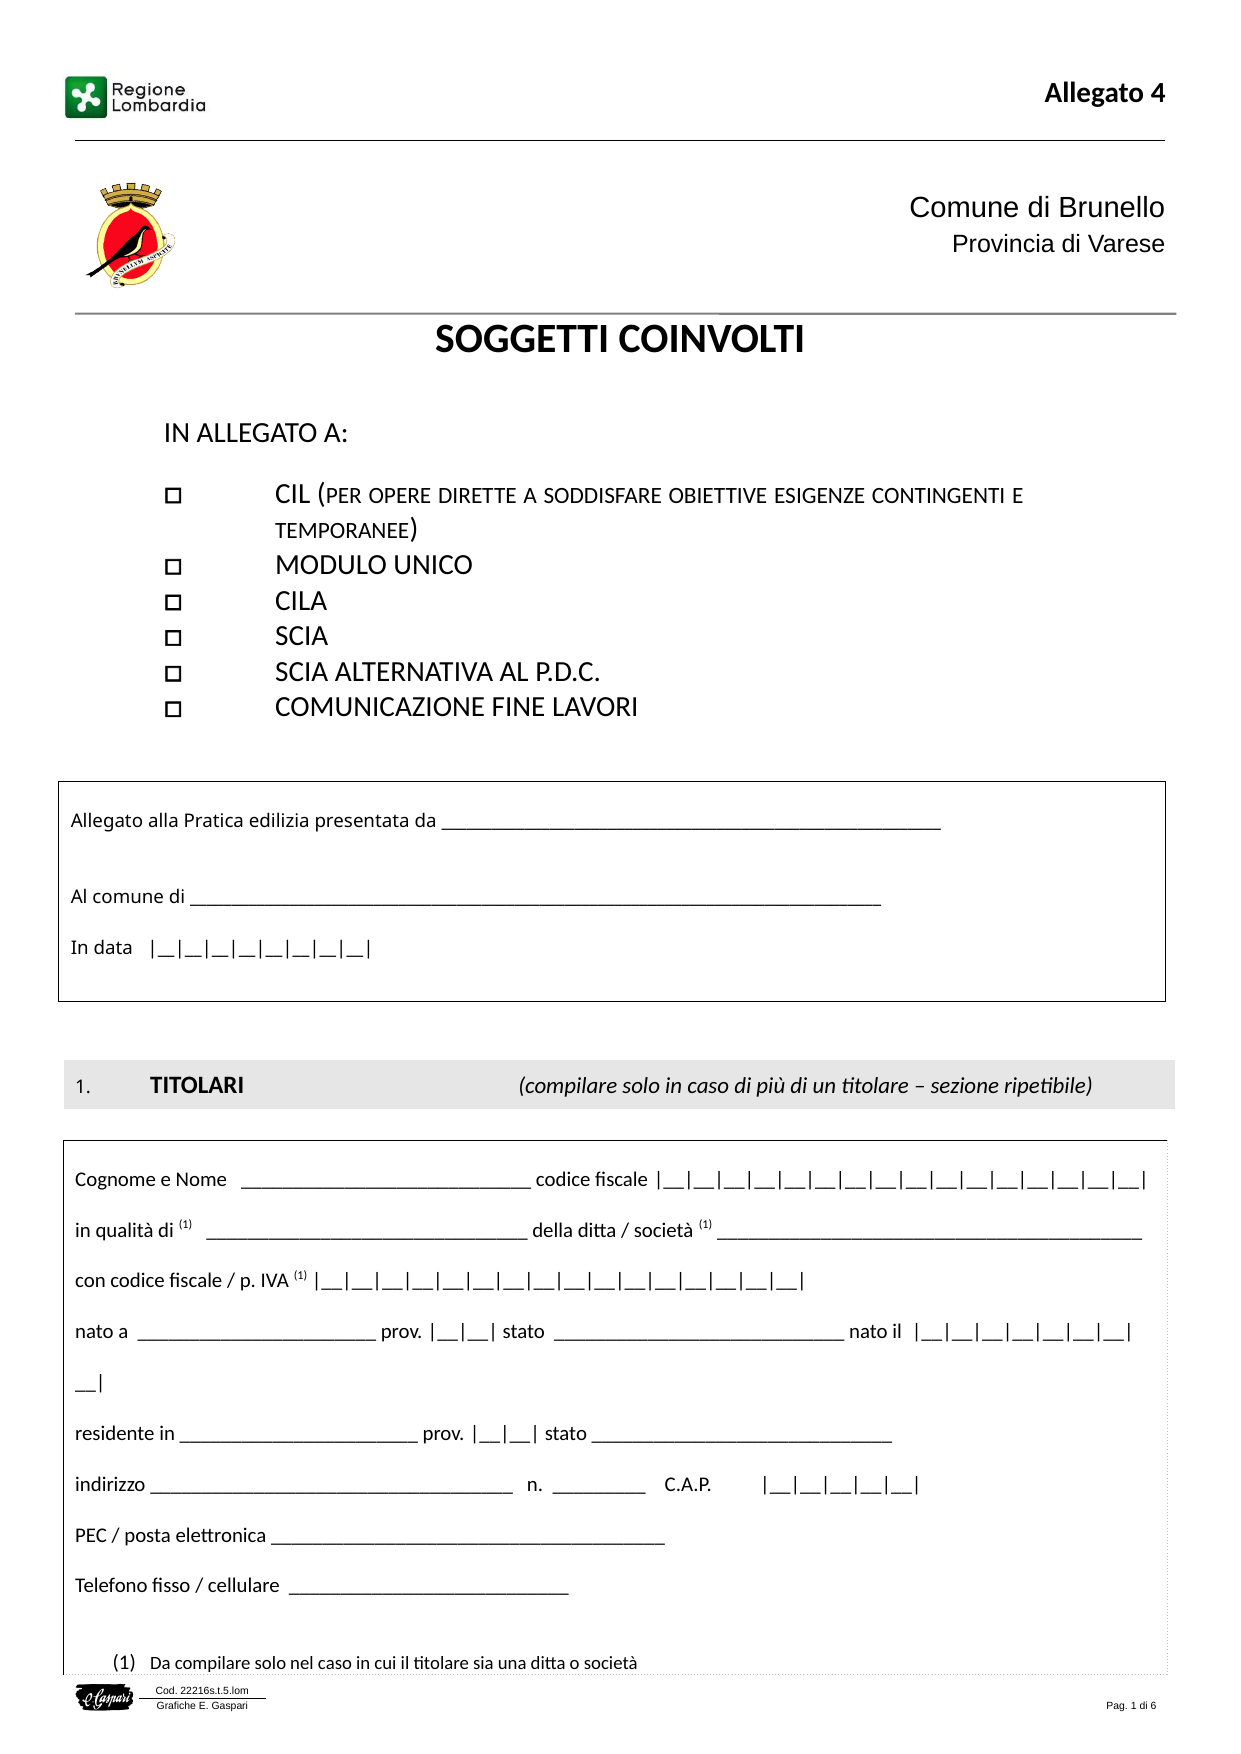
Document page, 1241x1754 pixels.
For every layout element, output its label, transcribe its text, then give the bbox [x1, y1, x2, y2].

text Provincia di Varese [181, 228, 1165, 257]
picture [51, 63, 218, 131]
subtitle MODULO UNICO [164, 546, 1165, 582]
subtitle COMUNICAZIONE FINE LAVORI [164, 688, 1165, 724]
subtitle SOGGETTI COINVOLTI [75, 315, 1165, 363]
text Comune di Brunello [181, 190, 1165, 223]
subtitle CIL (per opere dirette a soddisfare obiettive esigenze contingenti e temporanee) [164, 475, 1165, 546]
table_header TITOLARI (compilare solo in caso di più di un titolare – sezione ripetibile) [64, 1060, 1175, 1109]
subtitle IN ALLEGATO A: [164, 414, 1165, 449]
subtitle SCIA [164, 617, 1165, 653]
table_header Allegato alla Pratica edilizia presentata da ____________________________________________________________ Al comune di ___________________________________________________________________________________ In data |__|__|__|__|__|__|__|__| [59, 782, 1165, 1001]
table_header Cognome e Nome ____________________________ codice fiscale |__|__|__|__|__|__|__|__|__|__|__|__|__|__|__|__| in qualità di (1) _______________________________ della ditta / società (1) _________________________________________ con codice fiscale / p. IVA (1) |__|__|__|__|__|__|__|__|__|__|__|__|__|__|__|__| nato a _______________________ prov. |__|__| stato ____________________________ nato il |__|__|__|__|__|__|__|__| residente in _______________________ prov. |__|__| stato _____________________________ indirizzo ___________________________________ n. _________ C.A.P. |__|__|__|__|__| PEC / posta elettronica ______________________________________ Telefono fisso / cellulare ___________________________ Da compilare solo nel caso in cui il titolare sia una ditta o società [64, 1141, 1167, 1674]
subtitle SCIA ALTERNATIVA AL P.D.C. [164, 653, 1165, 688]
subtitle CILA [164, 582, 1165, 617]
picture [75, 1683, 134, 1711]
picture [79, 180, 181, 312]
